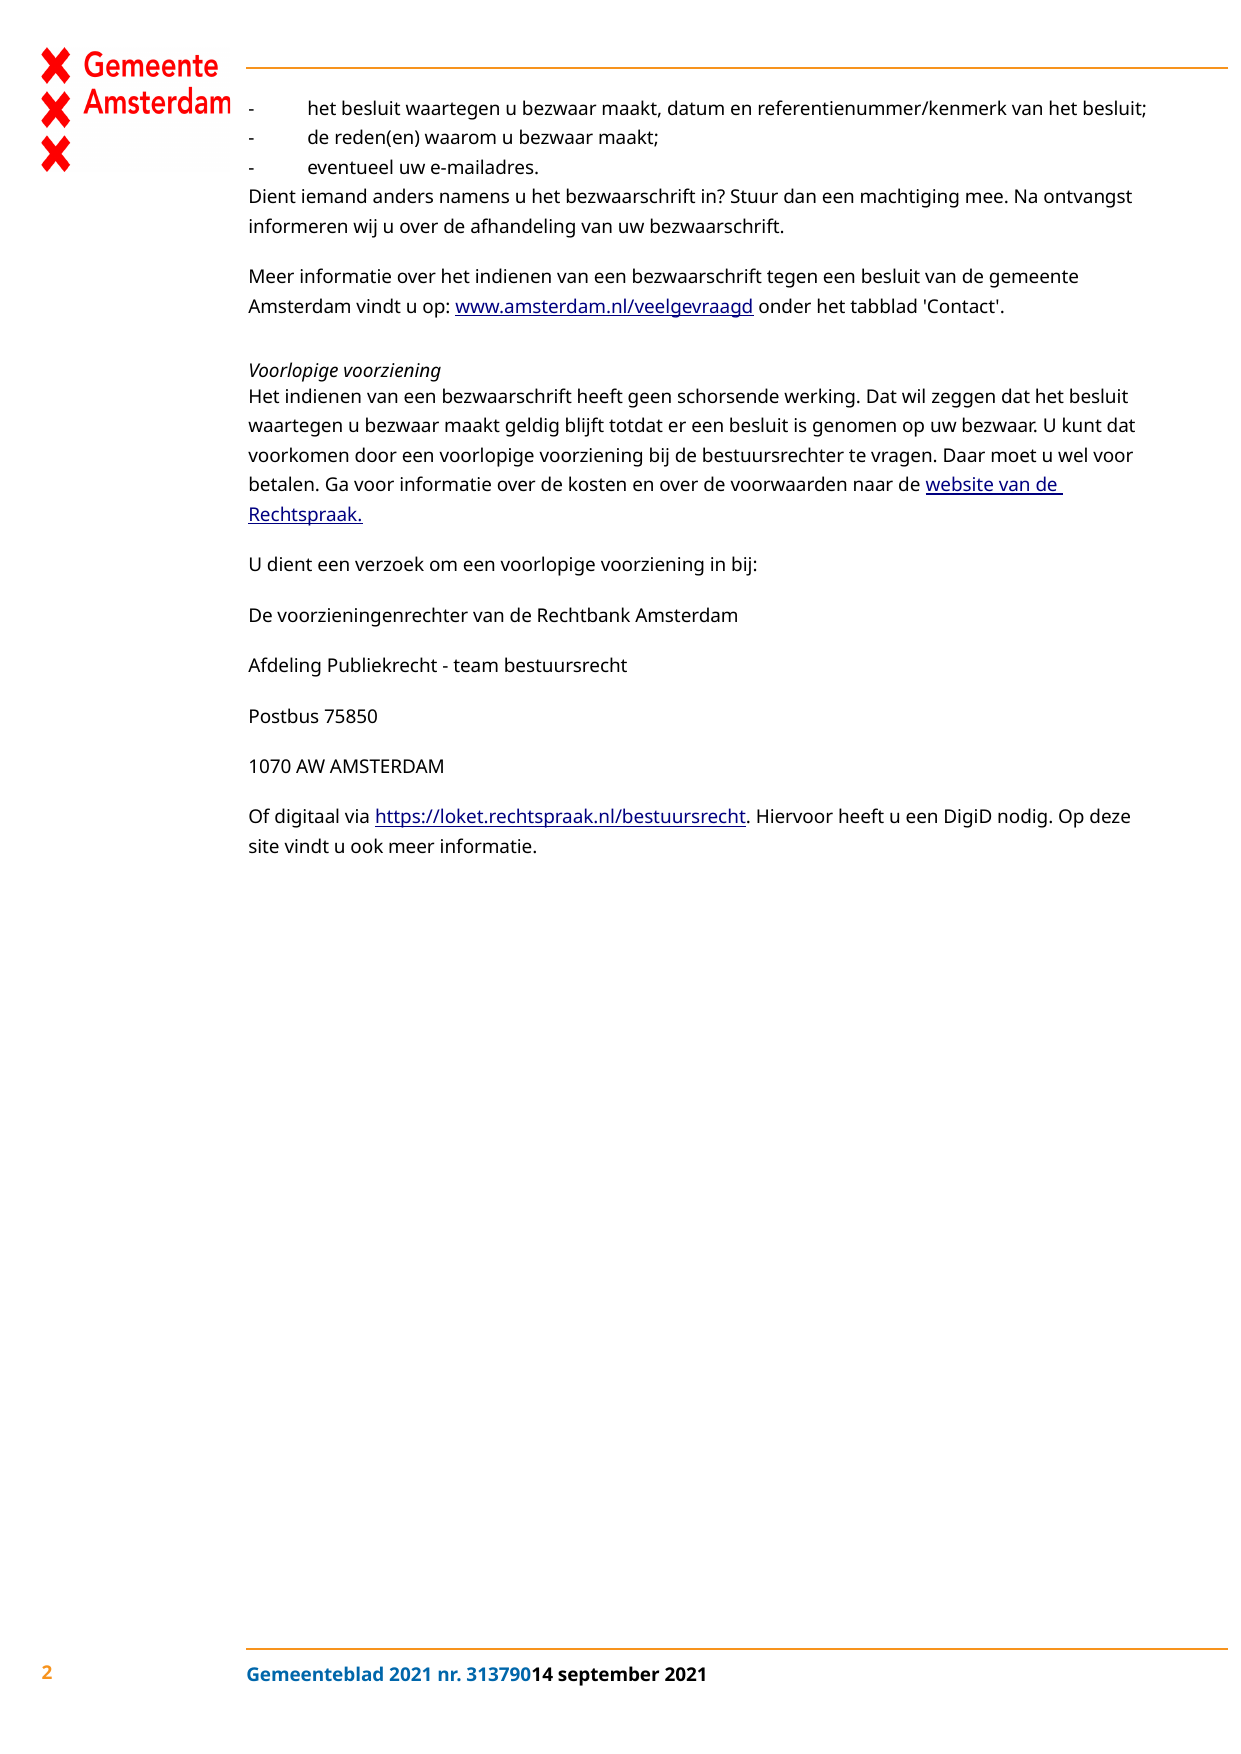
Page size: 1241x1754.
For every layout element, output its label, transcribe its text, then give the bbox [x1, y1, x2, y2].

text Voorlopige voorziening [248, 357, 1152, 383]
text Afdeling Publiekrecht - team bestuursrecht [248, 652, 1152, 678]
picture [41, 47, 231, 172]
text U dient een verzoek om een voorlopige voorziening in bij: [248, 552, 1152, 577]
text Meer informatie over het indienen van een bezwaarschrift tegen een besluit van de gemeente Amsterdam vindt u op: www.amsterdam.nl/veelgevraagd onder het tabblad 'Contact'. [248, 263, 1152, 319]
text 1070 AW AMSTERDAM [248, 753, 1152, 779]
text Het indienen van een bezwaarschrift heeft geen schorsende werking. Dat wil zeggen dat het besluit waartegen u bezwaar maakt geldig blijft totdat er een besluit is genomen op uw bezwaar. U kunt dat voorkomen door een voorlopige voorziening bij de bestuursrechter te vragen. Daar moet u wel voor betalen. Ga voor informatie over de kosten en over de voorwaarden naar de website van de Rechtspraak. [248, 383, 1152, 527]
text Dient iemand anders namens u het bezwaarschrift in? Stuur dan een machtiging mee. Na ontvangst informeren wij u over de afhandeling van uw bezwaarschrift. [248, 183, 1152, 239]
text Of digitaal via https://loket.rechtspraak.nl/bestuursrecht. Hiervoor heeft u een DigiD nodig. Op deze site vindt u ook meer informatie. [248, 804, 1152, 859]
text Postbus 75850 [248, 703, 1152, 728]
list de reden(en) waarom u bezwaar maakt; [248, 124, 1152, 150]
list het besluit waartegen u bezwaar maakt, datum en referentienummer/kenmerk van het besluit; [248, 95, 1152, 121]
text De voorzieningenrechter van de Rechtbank Amsterdam [248, 602, 1152, 628]
list eventueel uw e-mailadres. [248, 154, 1152, 180]
